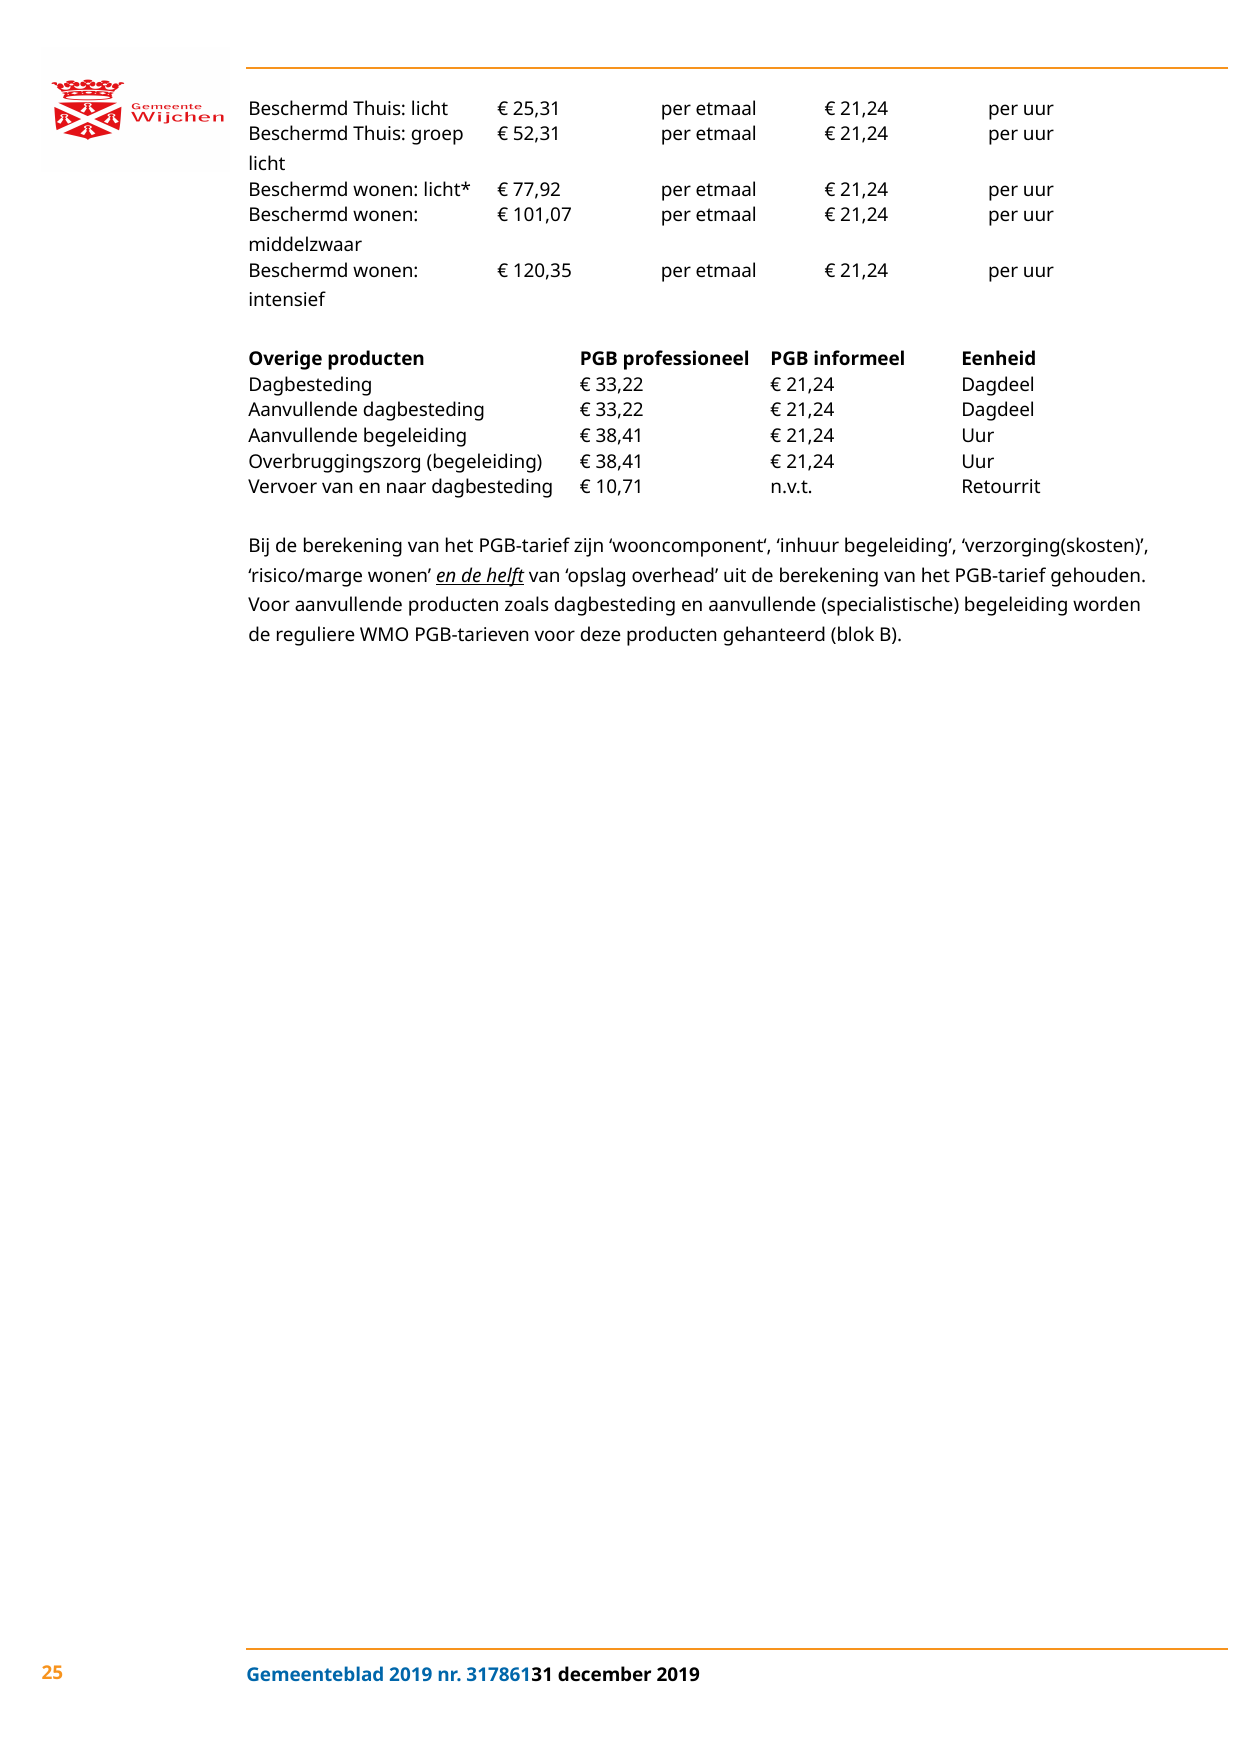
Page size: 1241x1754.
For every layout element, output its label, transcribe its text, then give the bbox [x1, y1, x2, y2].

table_cell per etmaal [661, 257, 824, 312]
table_cell Dagdeel [961, 371, 1152, 397]
table_cell per uur [988, 176, 1152, 202]
table_cell € 25,31 [497, 95, 661, 121]
table_header Overige producten [248, 345, 579, 371]
table_cell € 21,24 [770, 371, 961, 397]
table_cell € 21,24 [824, 257, 988, 312]
picture [41, 47, 231, 172]
table_cell Beschermd wonen: intensief [248, 257, 497, 312]
table_cell Dagdeel [961, 397, 1152, 422]
table_cell € 21,24 [770, 422, 961, 448]
table_cell Beschermd Thuis: groep licht [248, 121, 497, 176]
table_cell per uur [988, 121, 1152, 176]
table_cell € 10,71 [580, 474, 770, 499]
table_header PGB informeel [770, 345, 961, 371]
text Bij de berekening van het PGB-tarief zijn ‘wooncomponent‘, ‘inhuur begeleiding’, ‘verzorging(skosten)’, ‘risico/marge wonen’ en de helft van ‘opslag overhead’ uit de berekening van het PGB-tarief gehouden. Voor aanvullende producten zoals dagbesteding en aanvullende (specialistische) begeleiding worden de reguliere WMO PGB-tarieven voor deze producten gehanteerd (blok B). [248, 532, 1152, 647]
table_cell Beschermd Thuis: licht [248, 95, 497, 121]
table_cell € 101,07 [497, 202, 661, 257]
table_cell per etmaal [661, 176, 824, 202]
table_cell € 21,24 [824, 202, 988, 257]
table_cell Uur [961, 448, 1152, 474]
table_cell per etmaal [661, 95, 824, 121]
table_cell Vervoer van en naar dagbesteding [248, 474, 579, 499]
table_cell Uur [961, 422, 1152, 448]
table_cell Aanvullende begeleiding [248, 422, 579, 448]
table_cell Retourrit [961, 474, 1152, 499]
table_header Eenheid [961, 345, 1152, 371]
table_cell Dagbesteding [248, 371, 579, 397]
table_cell € 38,41 [580, 422, 770, 448]
table_cell per uur [988, 202, 1152, 257]
table_cell n.v.t. [770, 474, 961, 499]
table_cell per uur [988, 95, 1152, 121]
table_cell € 38,41 [580, 448, 770, 474]
table_cell € 52,31 [497, 121, 661, 176]
table_cell per uur [988, 257, 1152, 312]
table_cell per etmaal [661, 121, 824, 176]
table_cell € 21,24 [770, 397, 961, 422]
table_cell Aanvullende dagbesteding [248, 397, 579, 422]
table_cell € 21,24 [824, 176, 988, 202]
table_header PGB professioneel [580, 345, 770, 371]
table_cell € 21,24 [770, 448, 961, 474]
table_cell € 77,92 [497, 176, 661, 202]
table_cell € 33,22 [580, 371, 770, 397]
table_cell € 120,35 [497, 257, 661, 312]
table_cell Overbruggingszorg (begeleiding) [248, 448, 579, 474]
table_cell € 21,24 [824, 121, 988, 176]
table_cell € 21,24 [824, 95, 988, 121]
table_cell Beschermd wonen: licht* [248, 176, 497, 202]
table_cell € 33,22 [580, 397, 770, 422]
table_cell Beschermd wonen: middelzwaar [248, 202, 497, 257]
table_cell per etmaal [661, 202, 824, 257]
